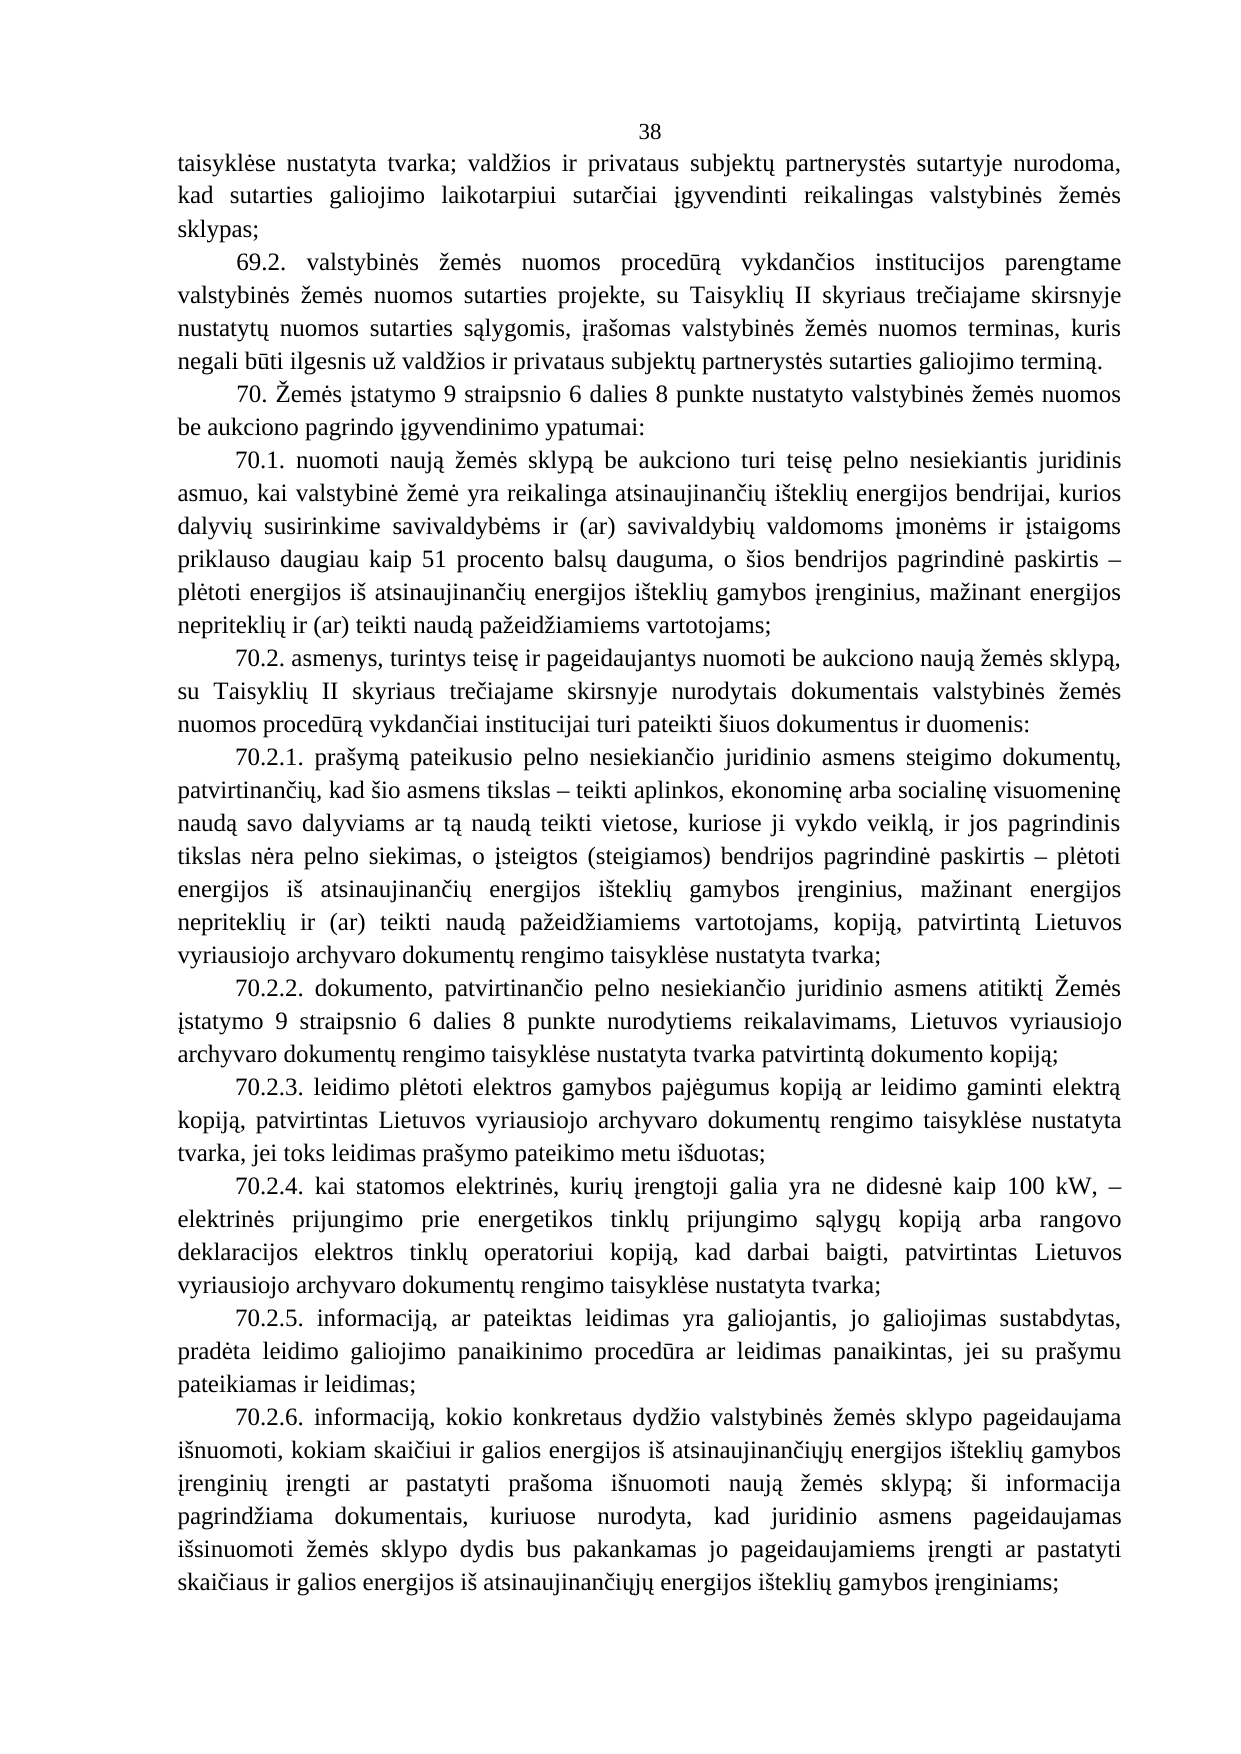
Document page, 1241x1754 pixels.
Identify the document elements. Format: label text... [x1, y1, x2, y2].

text 70.2.4. kai statomos elektrinės, kurių įrengtoji galia yra ne didesnė kaip 100 kW, – elektrinės prijungimo prie energetikos tinklų prijungimo sąlygų kopiją arba rangovo deklaracijos elektros tinklų operatoriui kopiją, kad darbai baigti, patvirtintas Lietuvos vyriausiojo archyvaro dokumentų rengimo taisyklėse nustatyta tvarka; [177, 1171, 1122, 1299]
text 70. Žemės įstatymo 9 straipsnio 6 dalies 8 punkte nustatyto valstybinės žemės nuomos be aukciono pagrindo įgyvendinimo ypatumai: [177, 379, 1122, 441]
text 70.2.3. leidimo plėtoti elektros gamybos pajėgumus kopiją ar leidimo gaminti elektrą kopiją, patvirtintas Lietuvos vyriausiojo archyvaro dokumentų rengimo taisyklėse nustatyta tvarka, jei toks leidimas prašymo pateikimo metu išduotas; [177, 1072, 1122, 1167]
text 70.2.2. dokumento, patvirtinančio pelno nesiekiančio juridinio asmens atitiktį Žemės įstatymo 9 straipsnio 6 dalies 8 punkte nurodytiems reikalavimams, Lietuvos vyriausiojo archyvaro dokumentų rengimo taisyklėse nustatyta tvarka patvirtintą dokumento kopiją; [177, 973, 1122, 1068]
text 70.2.1. prašymą pateikusio pelno nesiekiančio juridinio asmens steigimo dokumentų, patvirtinančių, kad šio asmens tikslas – teikti aplinkos, ekonominę arba socialinę visuomeninę naudą savo dalyviams ar tą naudą teikti vietose, kuriose ji vykdo veiklą, ir jos pagrindinis tikslas nėra pelno siekimas, o įsteigtos (steigiamos) bendrijos pagrindinė paskirtis – plėtoti energijos iš atsinaujinančių energijos išteklių gamybos įrenginius, mažinant energijos nepriteklių ir (ar) teikti naudą pažeidžiamiems vartotojams, kopiją, patvirtintą Lietuvos vyriausiojo archyvaro dokumentų rengimo taisyklėse nustatyta tvarka; [177, 742, 1122, 969]
text 70.2.6. informaciją, kokio konkretaus dydžio valstybinės žemės sklypo pageidaujama išnuomoti, kokiam skaičiui ir galios energijos iš atsinaujinančiųjų energijos išteklių gamybos įrenginių įrengti ar pastatyti prašoma išnuomoti naują žemės sklypą; ši informacija pagrindžiama dokumentais, kuriuose nurodyta, kad juridinio asmens pageidaujamas išsinuomoti žemės sklypo dydis bus pakankamas jo pageidaujamiems įrengti ar pastatyti skaičiaus ir galios energijos iš atsinaujinančiųjų energijos išteklių gamybos įrenginiams; [177, 1402, 1122, 1596]
text 70.2. asmenys, turintys teisę ir pageidaujantys nuomoti be aukciono naują žemės sklypą, su Taisyklių II skyriaus trečiajame skirsnyje nurodytais dokumentais valstybinės žemės nuomos procedūrą vykdančiai institucijai turi pateikti šiuos dokumentus ir duomenis: [177, 643, 1122, 738]
text taisyklėse nustatyta tvarka; valdžios ir privataus subjektų partnerystės sutartyje nurodoma, kad sutarties galiojimo laikotarpiui sutarčiai įgyvendinti reikalingas valstybinės žemės sklypas; [177, 148, 1122, 242]
text 70.1. nuomoti naują žemės sklypą be aukciono turi teisę pelno nesiekiantis juridinis asmuo, kai valstybinė žemė yra reikalinga atsinaujinančių išteklių energijos bendrijai, kurios dalyvių susirinkime savivaldybėms ir (ar) savivaldybių valdomoms įmonėms ir įstaigoms priklauso daugiau kaip 51 procento balsų dauguma, o šios bendrijos pagrindinė paskirtis – plėtoti energijos iš atsinaujinančių energijos išteklių gamybos įrenginius, mažinant energijos nepriteklių ir (ar) teikti naudą pažeidžiamiems vartotojams; [177, 445, 1122, 639]
text 70.2.5. informaciją, ar pateiktas leidimas yra galiojantis, jo galiojimas sustabdytas, pradėta leidimo galiojimo panaikinimo procedūra ar leidimas panaikintas, jei su prašymu pateikiamas ir leidimas; [177, 1303, 1122, 1398]
text 69.2. valstybinės žemės nuomos procedūrą vykdančios institucijos parengtame valstybinės žemės nuomos sutarties projekte, su Taisyklių II skyriaus trečiajame skirsnyje nustatytų nuomos sutarties sąlygomis, įrašomas valstybinės žemės nuomos terminas, kuris negali būti ilgesnis už valdžios ir privataus subjektų partnerystės sutarties galiojimo terminą. [177, 247, 1122, 374]
